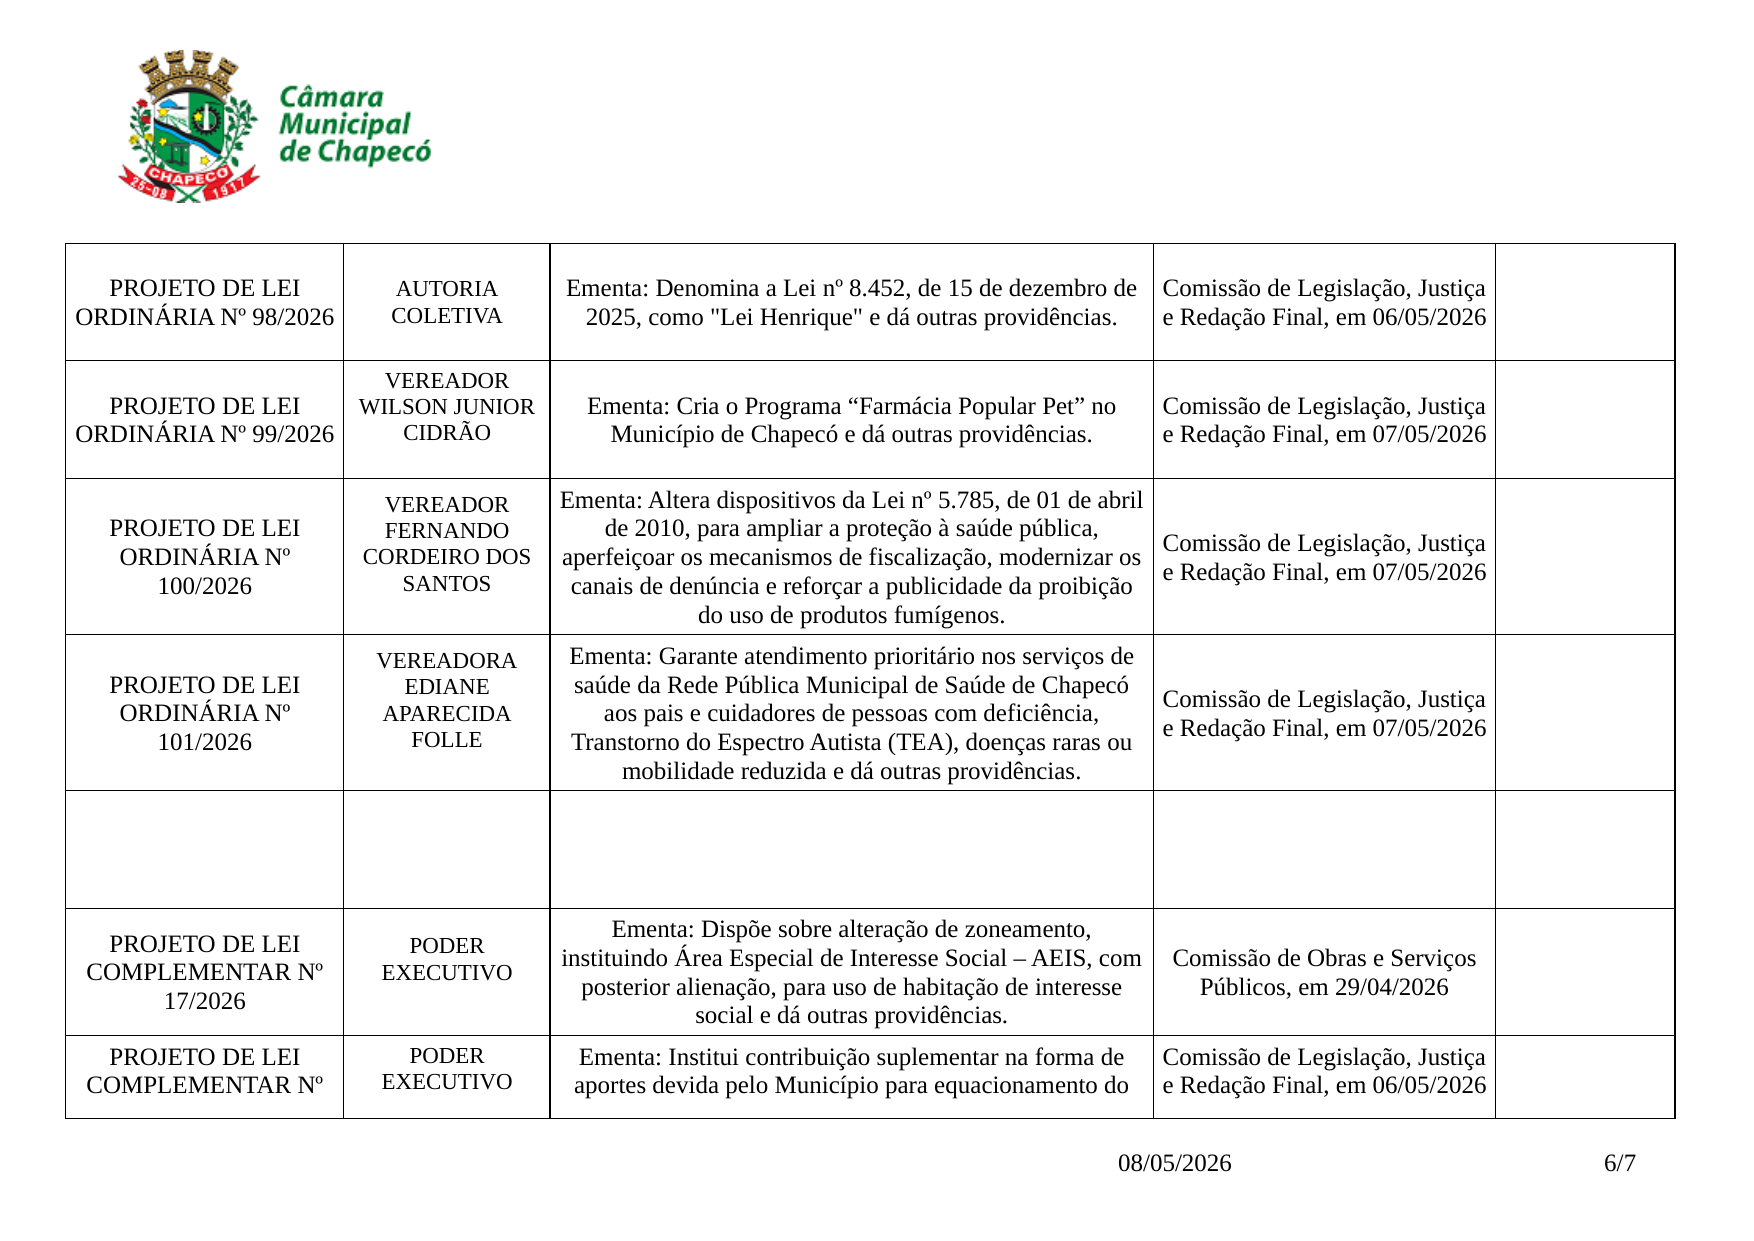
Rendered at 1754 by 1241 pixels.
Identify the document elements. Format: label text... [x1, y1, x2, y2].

table_cell [1496, 909, 1674, 1035]
table_cell Comissão de Legislação, Justiça e Redação Final, em 07/05/2026 [1154, 479, 1495, 634]
table_cell [344, 791, 549, 908]
table_cell [551, 791, 1153, 908]
table_cell PODER EXECUTIVO [344, 1036, 549, 1118]
table_cell PROJETO DE LEI ORDINÁRIA Nº 99/2026 [66, 361, 343, 478]
table_cell Ementa: Denomina a Lei nº 8.452, de 15 de dezembro de 2025, como "Lei Henrique" e dá outras providências. [551, 244, 1153, 360]
table_cell PROJETO DE LEI ORDINÁRIA Nº 101/2026 [66, 635, 343, 790]
table_cell Comissão de Legislação, Justiça e Redação Final, em 06/05/2026 [1154, 1036, 1495, 1118]
table_cell Comissão de Legislação, Justiça e Redação Final, em 07/05/2026 [1154, 361, 1495, 478]
table_cell [66, 791, 343, 908]
table_cell [1496, 244, 1674, 360]
table_cell Comissão de Obras e Serviços Públicos, em 29/04/2026 [1154, 909, 1495, 1035]
table_cell Ementa: Dispõe sobre alteração de zoneamento, instituindo Área Especial de Interesse Social – AEIS, com posterior alienação, para uso de habitação de interesse social e dá outras providências. [551, 909, 1153, 1035]
table_cell PROJETO DE LEI COMPLEMENTAR Nº [66, 1036, 343, 1118]
table_cell VEREADOR FERNANDO CORDEIRO DOS SANTOS [344, 479, 549, 634]
table_cell PODER EXECUTIVO [344, 909, 549, 1035]
table_cell [1496, 361, 1674, 478]
table_cell Comissão de Legislação, Justiça e Redação Final, em 07/05/2026 [1154, 635, 1495, 790]
table_cell Ementa: Institui contribuição suplementar na forma de aportes devida pelo Município para equacionamento do [551, 1036, 1153, 1118]
table_cell [1496, 479, 1674, 634]
table_cell PROJETO DE LEI ORDINÁRIA Nº 98/2026 [66, 244, 343, 360]
table_cell VEREADORA EDIANE APARECIDA FOLLE [344, 635, 549, 790]
table_cell Ementa: Cria o Programa “Farmácia Popular Pet” no Município de Chapecó e dá outras providências. [551, 361, 1153, 478]
table_cell Ementa: Altera dispositivos da Lei nº 5.785, de 01 de abril de 2010, para ampliar a proteção à saúde pública, aperfeiçoar os mecanismos de fiscalização, modernizar os canais de denúncia e reforçar a publicidade da proibição do uso de produtos fumígenos. [551, 479, 1153, 634]
table_cell [1496, 1036, 1674, 1118]
table_cell Ementa: Garante atendimento prioritário nos serviços de saúde da Rede Pública Municipal de Saúde de Chapecó aos pais e cuidadores de pessoas com deficiência, Transtorno do Espectro Autista (TEA), doenças raras ou mobilidade reduzida e dá outras providências. [551, 635, 1153, 790]
table_cell [1154, 791, 1495, 908]
table_cell VEREADOR WILSON JUNIOR CIDRÃO [344, 361, 549, 478]
picture [118, 50, 431, 203]
table_cell [1496, 635, 1674, 790]
table_cell [1496, 791, 1674, 908]
table_cell PROJETO DE LEI ORDINÁRIA Nº 100/2026 [66, 479, 343, 634]
table_cell AUTORIA COLETIVA [344, 244, 549, 360]
table_cell PROJETO DE LEI COMPLEMENTAR Nº 17/2026 [66, 909, 343, 1035]
table_cell Comissão de Legislação, Justiça e Redação Final, em 06/05/2026 [1154, 244, 1495, 360]
